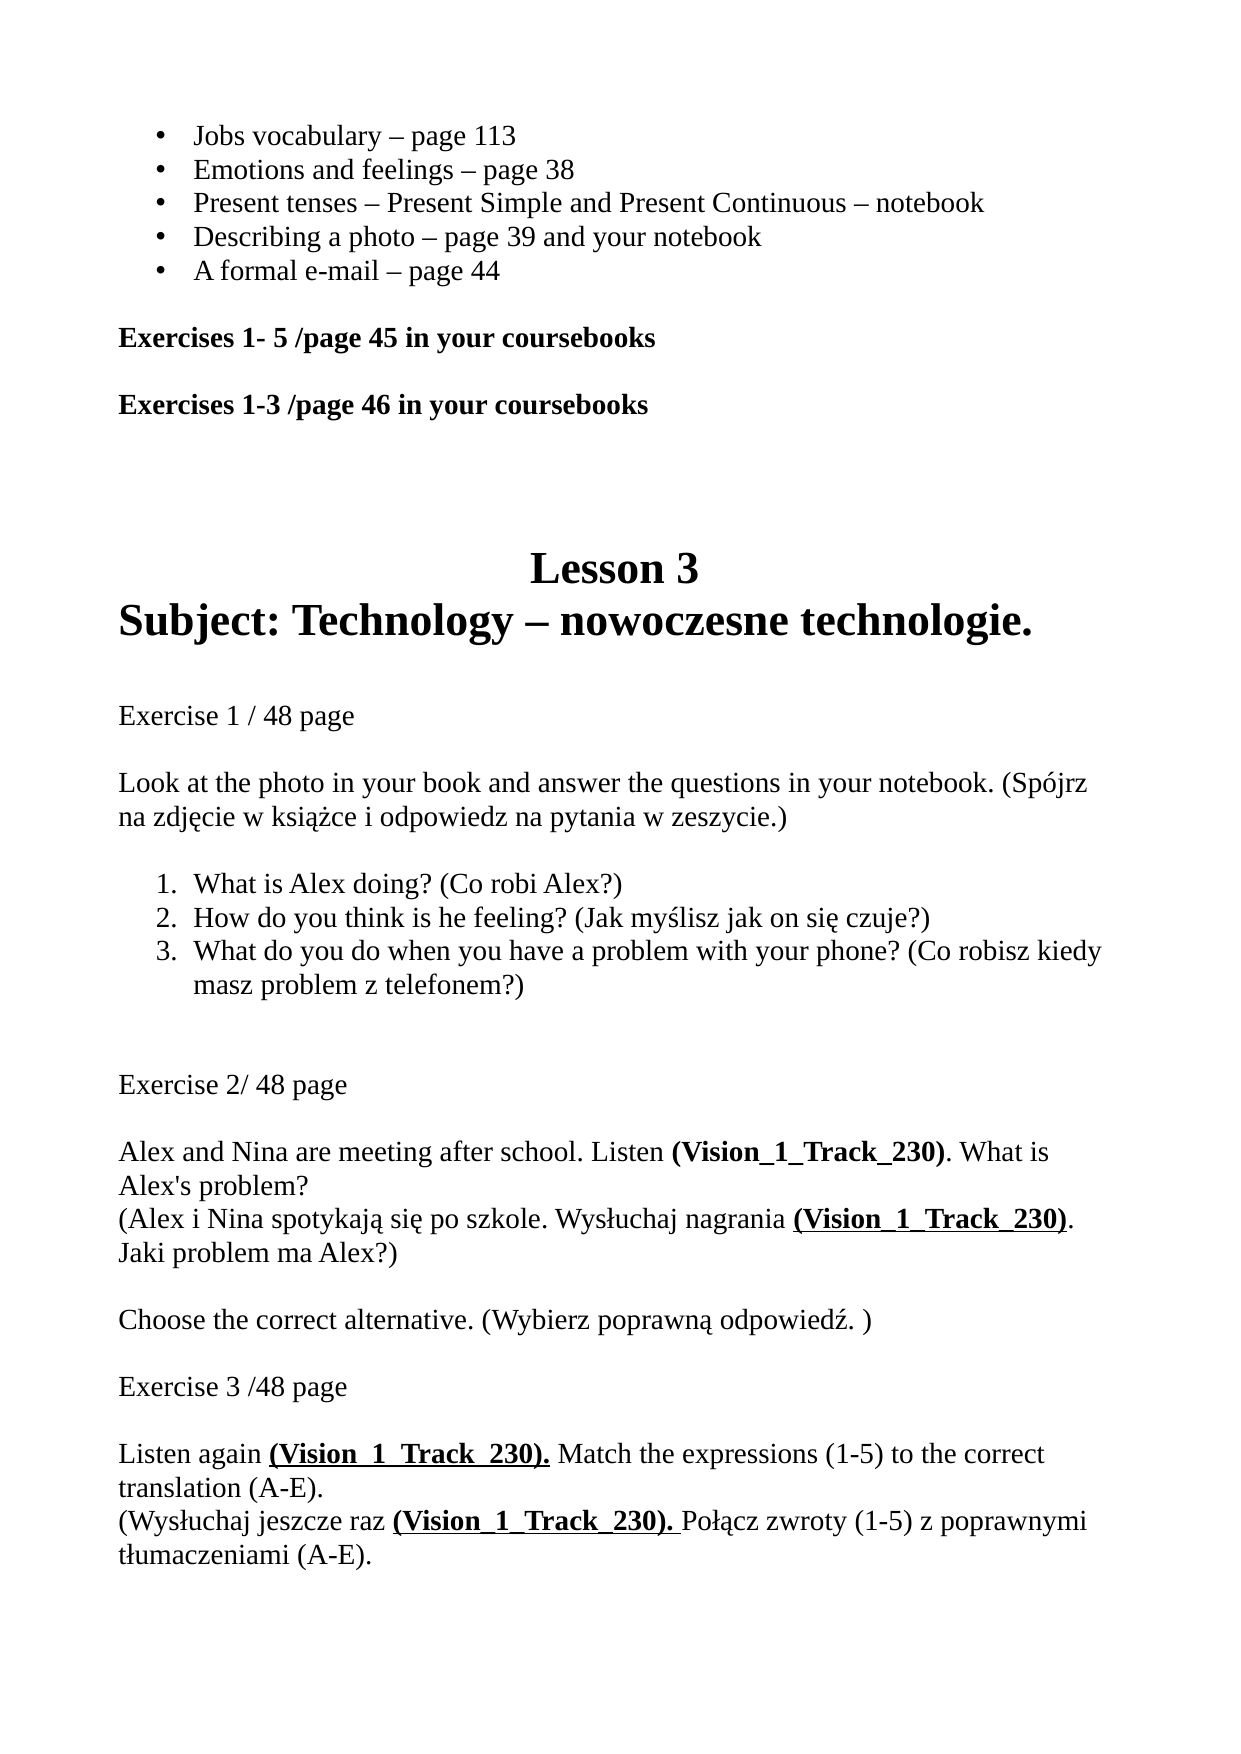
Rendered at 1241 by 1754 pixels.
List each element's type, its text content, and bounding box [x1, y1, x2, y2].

text Lesson 3 [118, 540, 1122, 593]
list What do you do when you have a problem with your phone? (Co robisz kiedy masz problem z telefonem?) [156, 933, 1122, 1000]
text (Wysłuchaj jeszcze raz (Vision_1_Track_230). Połącz zwroty (1-5) z poprawnymi tłumaczeniami (A-E). [118, 1503, 1122, 1571]
list How do you think is he feeling? (Jak myślisz jak on się czuje?) [156, 900, 1122, 933]
list Present tenses – Present Simple and Present Continuous – notebook [156, 185, 1122, 219]
text Exercises 1- 5 /page 45 in your coursebooks [118, 320, 1122, 353]
text Exercise 1 / 48 page [118, 698, 1122, 732]
text Exercise 3 /48 page [118, 1369, 1122, 1403]
text Exercise 2/ 48 page [118, 1067, 1122, 1101]
text Alex and Nina are meeting after school. Listen (Vision_1_Track_230). What is Alex's problem? [118, 1134, 1122, 1202]
list A formal e-mail – page 44 [156, 253, 1122, 286]
list Jobs vocabulary – page 113 [156, 118, 1122, 152]
text Exercises 1-3 /page 46 in your coursebooks [118, 387, 1122, 421]
text (Alex i Nina spotykają się po szkole. Wysłuchaj nagrania (Vision_1_Track_230). Jaki problem ma Alex?) [118, 1202, 1122, 1269]
text Subject: Technology – nowoczesne technologie. [118, 593, 1122, 646]
text Listen again (Vision_1_Track_230). Match the expressions (1-5) to the correct translation (A-E). [118, 1436, 1122, 1503]
text Look at the photo in your book and answer the questions in your notebook. (Spójrz na zdjęcie w książce i odpowiedz na pytania w zeszycie.) [118, 766, 1122, 833]
list Emotions and feelings – page 38 [156, 152, 1122, 185]
list What is Alex doing? (Co robi Alex?) [156, 866, 1122, 900]
text Choose the correct alternative. (Wybierz poprawną odpowiedź. ) [118, 1302, 1122, 1336]
list Describing a photo – page 39 and your notebook [156, 219, 1122, 253]
